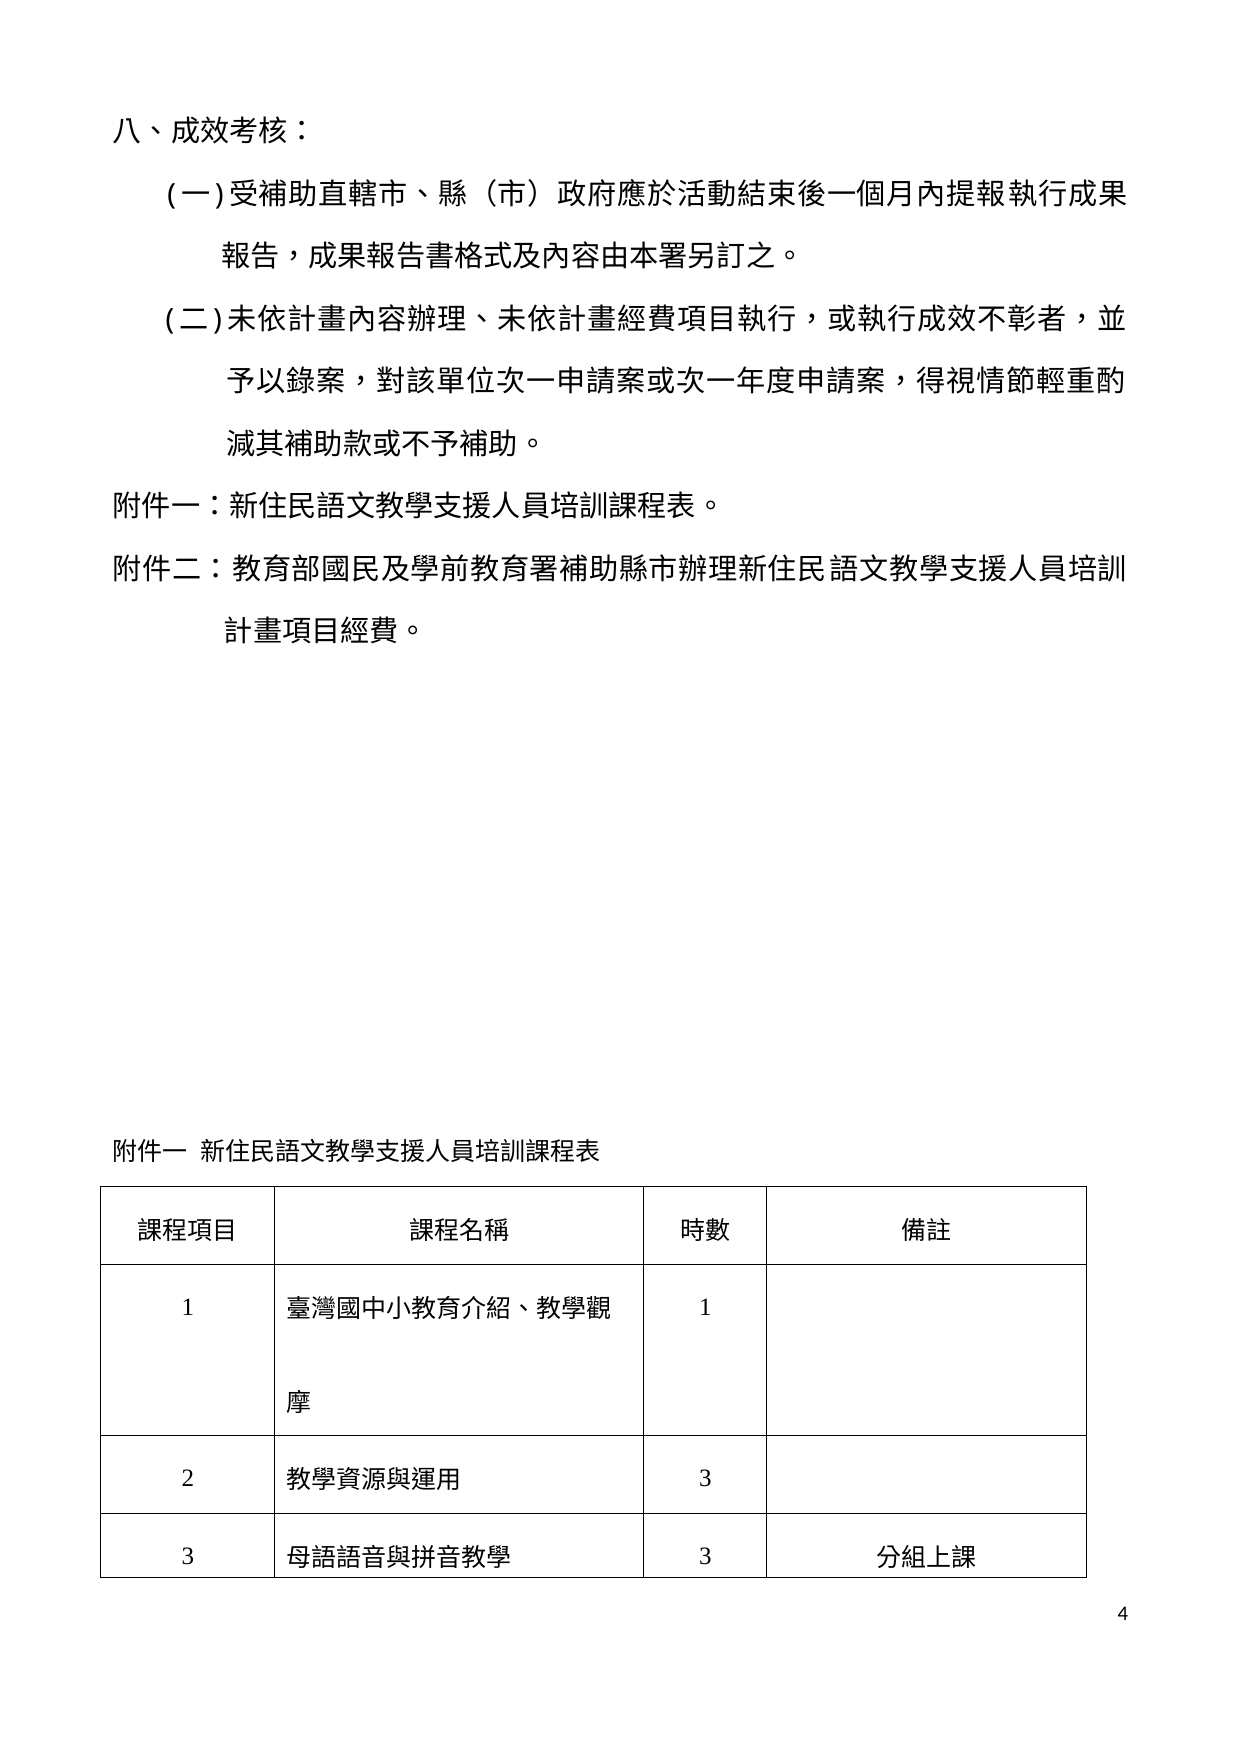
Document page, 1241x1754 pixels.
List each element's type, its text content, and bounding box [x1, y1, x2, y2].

table_cell 3 [644, 1514, 766, 1577]
table_cell 母語語音與拼音教學 [275, 1514, 643, 1577]
text 八、成效考核： [112, 87, 1128, 150]
table_cell 分組上課 [767, 1514, 1086, 1577]
table_cell 1 [644, 1265, 766, 1435]
text (二)未依計畫內容辦理、未依計畫經費項目執行，或執行成效不彰者，並予以錄案，對該單位次一申請案或次一年度申請案，得視情節輕重酌減其補助款或不予補助。 [161, 275, 1128, 462]
text (一)受補助直轄市、縣（市）政府應於活動結束後一個月內提報執行成果報告，成果報告書格式及內容由本署另訂之。 [162, 150, 1128, 275]
table_header 時數 [644, 1187, 766, 1264]
text 附件一 新住民語文教學支援人員培訓課程表 [112, 1131, 1128, 1168]
table_cell 3 [644, 1436, 766, 1513]
table_cell 3 [101, 1514, 274, 1577]
table_cell 2 [101, 1436, 274, 1513]
table_cell 1 [101, 1265, 274, 1435]
table_cell [767, 1265, 1086, 1435]
table_header 課程項目 [101, 1187, 274, 1264]
table_cell 臺灣國中小教育介紹、教學觀摩 [275, 1265, 643, 1435]
text 附件二：教育部國民及學前教育署補助縣市辦理新住民語文教學支援人員培訓計畫項目經費。 [112, 525, 1128, 650]
text 附件一：新住民語文教學支援人員培訓課程表。 [112, 462, 1128, 525]
table_header 備註 [767, 1187, 1086, 1264]
table_header 課程名稱 [275, 1187, 643, 1264]
table_cell 教學資源與運用 [275, 1436, 643, 1513]
table_cell [767, 1436, 1086, 1513]
